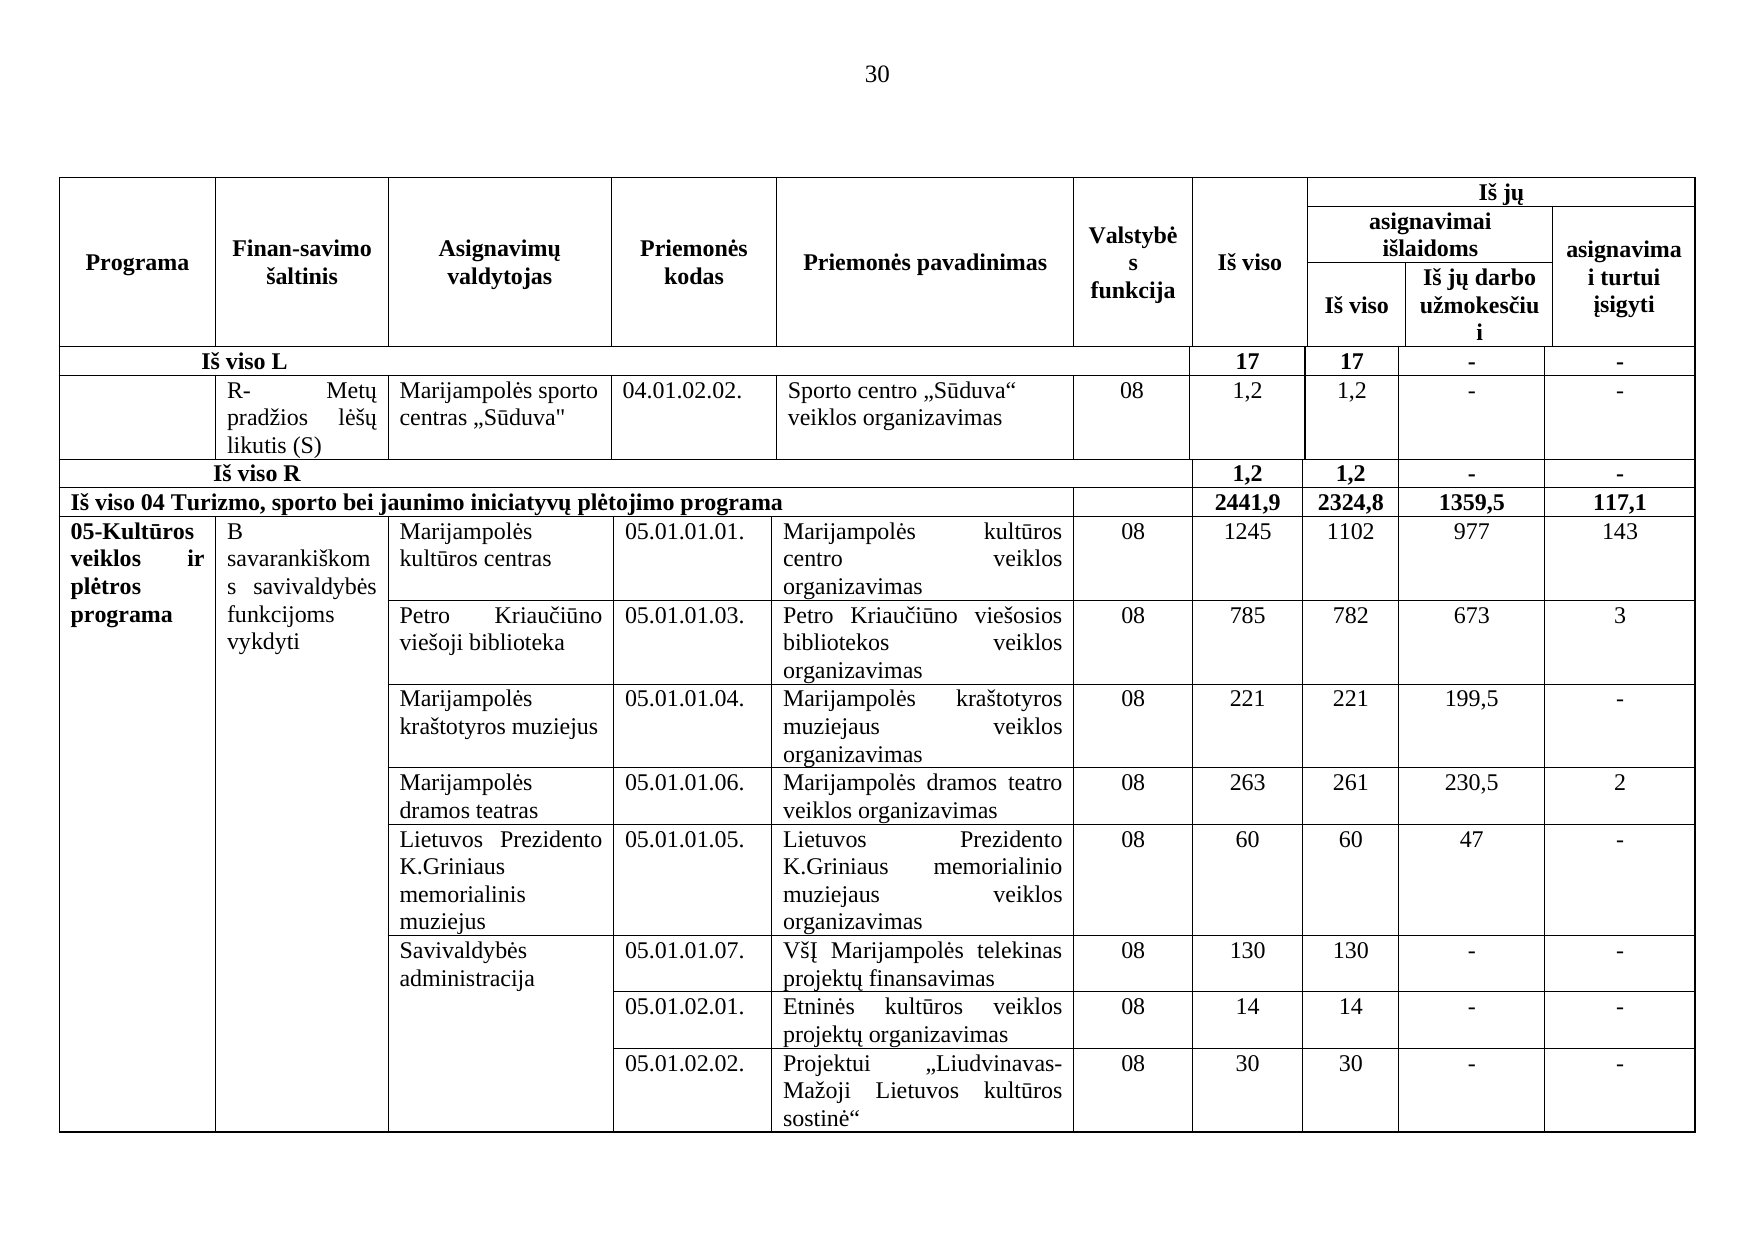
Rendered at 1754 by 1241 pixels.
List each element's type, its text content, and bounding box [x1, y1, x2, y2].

table_cell 130 [1193, 936, 1302, 991]
table_cell 1,2 [1190, 376, 1304, 458]
table_cell Sporto centro „Sūduva“ veiklos organizavimas [777, 376, 1073, 458]
table_cell 14 [1193, 992, 1302, 1047]
table_cell Marijampolės sporto centras „Sūduva" [389, 376, 611, 458]
table_cell 08 [1074, 1049, 1192, 1131]
table_cell 04.01.02.02. [612, 376, 776, 458]
table_cell - [1545, 936, 1694, 991]
table_cell 117,1 [1545, 488, 1694, 516]
table_cell 08 [1074, 685, 1192, 767]
table_cell - [1399, 992, 1544, 1047]
table_header Valstybės funkcija [1074, 178, 1192, 346]
table_cell 08 [1074, 825, 1192, 935]
table_cell 785 [1193, 601, 1302, 683]
table_cell - [1545, 992, 1694, 1047]
table_cell 17 [1190, 347, 1304, 374]
table_cell Savivaldybės administracija [389, 936, 613, 1131]
table_cell 47 [1399, 825, 1544, 935]
table_cell - [1399, 376, 1544, 458]
table_cell R- Metų pradžios lėšų likutis (S) [216, 376, 388, 458]
table_cell 1359,5 [1399, 488, 1544, 516]
table_cell 261 [1303, 768, 1398, 823]
table_cell Iš viso 04 Turizmo, sporto bei jaunimo iniciatyvų plėtojimo programa [60, 488, 1073, 516]
table_cell - [1399, 347, 1544, 374]
table_cell 08 [1074, 936, 1192, 991]
table_header Priemonės pavadinimas [777, 178, 1073, 346]
table_cell 30 [1303, 1049, 1398, 1131]
table_cell Petro Kriaučiūno viešoji biblioteka [389, 601, 613, 683]
table_cell 08 [1074, 376, 1189, 458]
table_cell 08 [1074, 517, 1192, 599]
table_cell VšĮ Marijampolės telekinas projektų finansavimas [772, 936, 1073, 991]
table_cell Iš jų darbo užmokesčiui [1406, 263, 1552, 346]
table_cell 130 [1303, 936, 1398, 991]
table_cell 230,5 [1399, 768, 1544, 823]
table_cell - [1399, 460, 1544, 487]
table_cell Marijampolės kraštotyros muziejaus veiklos organizavimas [772, 685, 1073, 767]
table_cell 14 [1303, 992, 1398, 1047]
table_cell 05.01.01.03. [614, 601, 771, 683]
table_cell Marijampolės kraštotyros muziejus [389, 685, 613, 767]
table_cell Marijampolės dramos teatro veiklos organizavimas [772, 768, 1073, 823]
table_header Asignavimų valdytojas [389, 178, 611, 346]
table_cell 08 [1074, 768, 1192, 823]
table_cell 05.01.02.02. [614, 1049, 771, 1131]
table_cell 05.01.01.05. [614, 825, 771, 935]
table_cell - [1545, 460, 1694, 487]
table_header Programa [60, 178, 215, 346]
table_cell 3 [1545, 601, 1694, 683]
table_header Iš viso [1193, 178, 1307, 346]
table_cell 05.01.02.01. [614, 992, 771, 1047]
table_cell - [1545, 825, 1694, 935]
table_cell 1,2 [1306, 376, 1398, 458]
table_cell 199,5 [1399, 685, 1544, 767]
table_cell Iš viso [1308, 263, 1405, 346]
table_cell 17 [1306, 347, 1398, 374]
table_cell 1245 [1193, 517, 1302, 599]
table_cell 05.01.01.01. [614, 517, 771, 599]
table_cell Projektui „Liudvinavas-Mažoji Lietuvos kultūros sostinė“ [772, 1049, 1073, 1131]
table_cell Etninės kultūros veiklos projektų organizavimas [772, 992, 1073, 1047]
table_cell 2441,9 [1193, 488, 1302, 516]
table_cell 2 [1545, 768, 1694, 823]
table_cell - [1545, 685, 1694, 767]
table_cell Lietuvos Prezidento K.Griniaus memorialinio muziejaus veiklos organizavimas [772, 825, 1073, 935]
table_cell 08 [1074, 992, 1192, 1047]
table_header Finan-savimo šaltinis [216, 178, 388, 346]
table_cell Petro Kriaučiūno viešosios bibliotekos veiklos organizavimas [772, 601, 1073, 683]
table_cell - [1399, 936, 1544, 991]
table_cell 05-Kultūros veiklos ir plėtros programa [60, 517, 215, 1131]
table_cell 05.01.01.07. [614, 936, 771, 991]
table_cell 221 [1303, 685, 1398, 767]
table_cell asignavimai turtui įsigyti [1553, 207, 1694, 346]
table_cell 1,2 [1193, 460, 1302, 487]
table_cell Iš viso R [60, 460, 1192, 487]
table_cell 60 [1303, 825, 1398, 935]
table_cell [1074, 488, 1192, 516]
table_cell [60, 376, 215, 458]
table_cell 2324,8 [1303, 488, 1398, 516]
table_cell 60 [1193, 825, 1302, 935]
table_header Iš jų [1308, 178, 1694, 206]
table_cell - [1545, 1049, 1694, 1131]
table_cell 143 [1545, 517, 1694, 599]
table_cell 1,2 [1303, 460, 1398, 487]
table_header Priemonės kodas [612, 178, 776, 346]
table_cell 1102 [1303, 517, 1398, 599]
table_cell 782 [1303, 601, 1398, 683]
table_cell 221 [1193, 685, 1302, 767]
table_cell Marijampolės dramos teatras [389, 768, 613, 823]
table_cell - [1399, 1049, 1544, 1131]
table_cell Iš viso L [60, 347, 1189, 374]
table_cell 977 [1399, 517, 1544, 599]
table_cell B savarankiškoms savivaldybės funkcijoms vykdyti [216, 517, 388, 1131]
table_cell Marijampolės kultūros centro veiklos organizavimas [772, 517, 1073, 599]
table_cell 05.01.01.06. [614, 768, 771, 823]
table_cell 263 [1193, 768, 1302, 823]
table_cell - [1545, 347, 1694, 374]
table_cell 30 [1193, 1049, 1302, 1131]
table_cell asignavimai išlaidoms [1308, 207, 1552, 262]
table_cell Marijampolės kultūros centras [389, 517, 613, 599]
table_cell - [1545, 376, 1694, 458]
table_cell 08 [1074, 601, 1192, 683]
table_cell 673 [1399, 601, 1544, 683]
table_cell 05.01.01.04. [614, 685, 771, 767]
table_cell Lietuvos Prezidento K.Griniaus memorialinis muziejus [389, 825, 613, 935]
